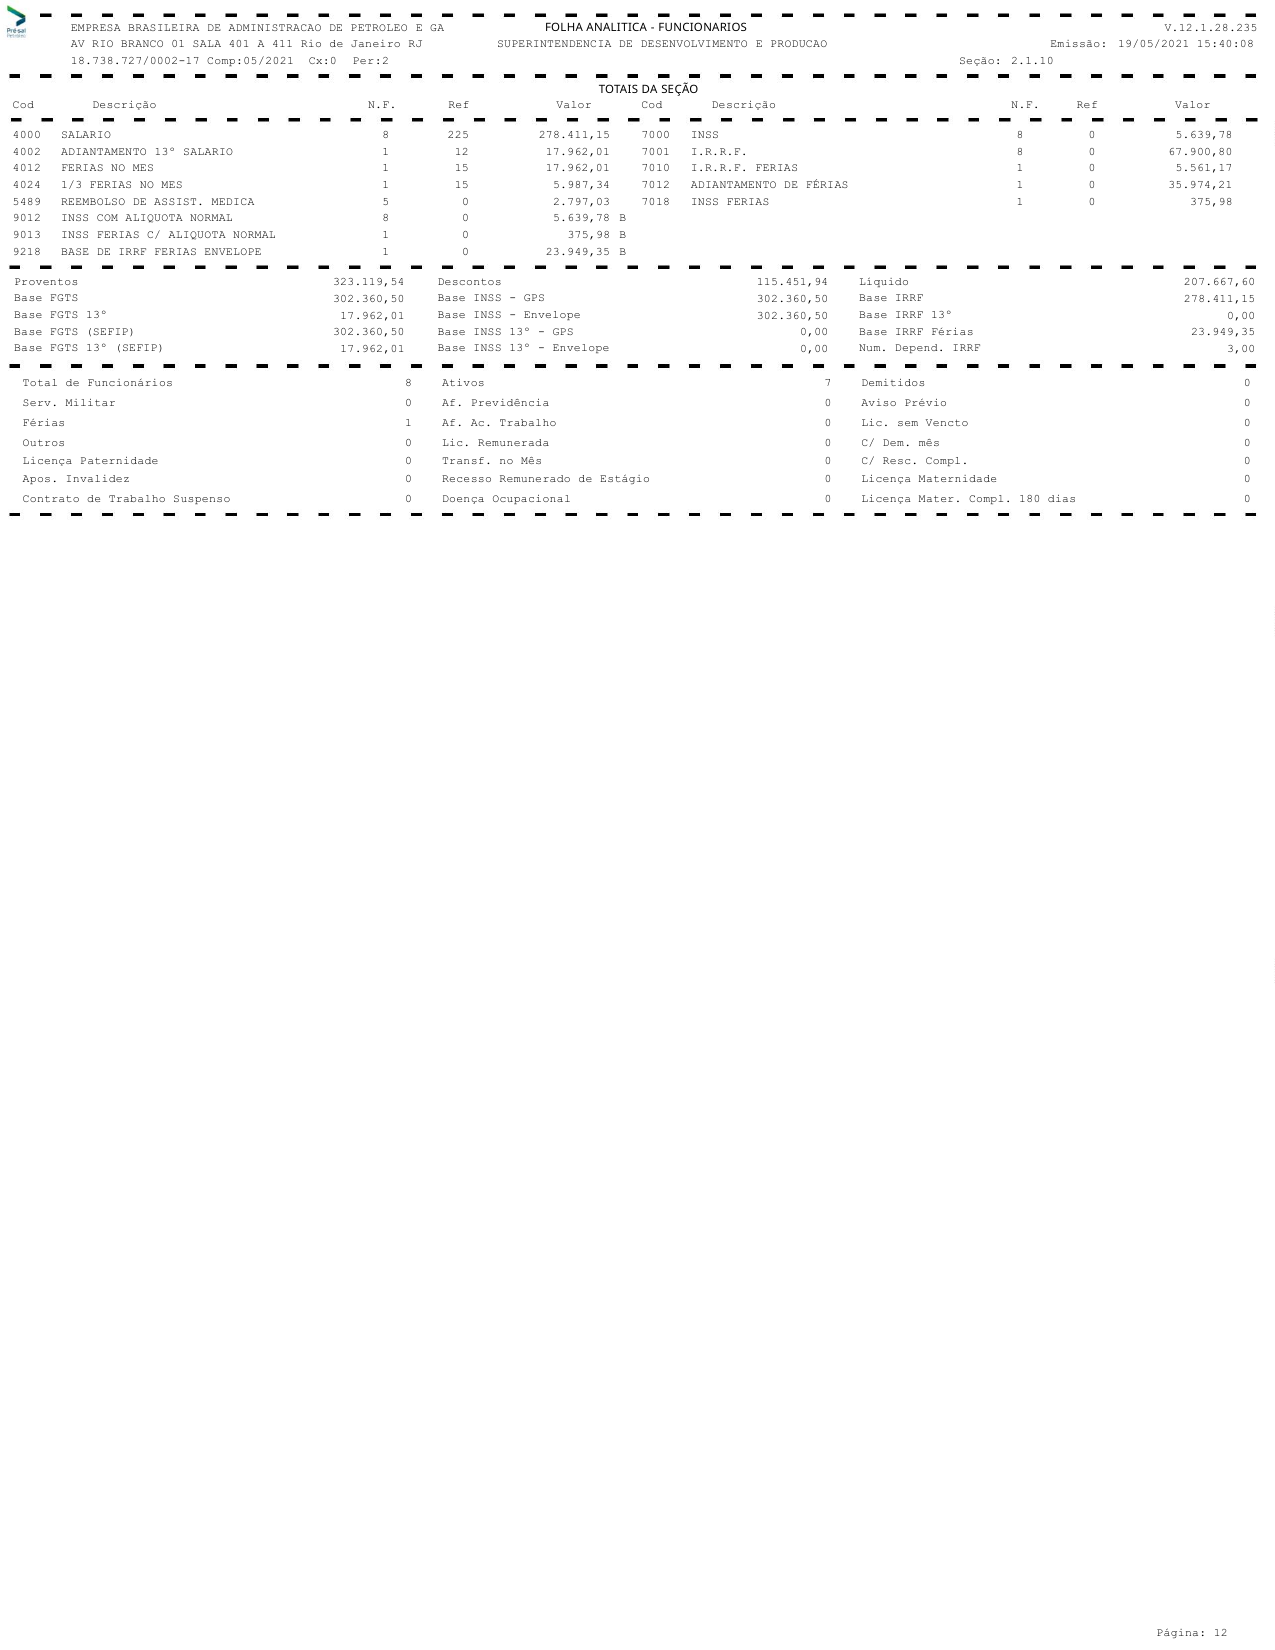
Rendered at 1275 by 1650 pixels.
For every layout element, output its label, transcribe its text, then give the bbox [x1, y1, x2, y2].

text 4 [12, 178, 19, 191]
text Base IRRF [859, 291, 941, 304]
text 0 [462, 228, 486, 241]
text 0 [1088, 178, 1113, 191]
text 7018 [641, 194, 687, 208]
text 0 [405, 472, 429, 485]
text Emissão: [1050, 37, 1118, 50]
text 8 [405, 375, 429, 389]
text 375,98 [1190, 194, 1250, 208]
text 19/05/2021 15:40:08 [1118, 37, 1275, 50]
text 9 [12, 244, 19, 258]
text 0 [824, 395, 849, 409]
text 17.962,01 [340, 342, 422, 355]
text 0 [1088, 144, 1113, 158]
text 0 [462, 244, 486, 258]
text Descontos [437, 274, 519, 288]
text 4 [12, 144, 19, 158]
text Ref [448, 97, 487, 111]
text Licença Mater. Compl. 180 dias [861, 492, 1102, 505]
text 302.360,50 [333, 325, 422, 338]
text 0 [405, 453, 429, 467]
text Proventos [14, 274, 96, 288]
text ADIANTAMENTO 13º SALARIO [61, 144, 258, 158]
text 115.451,94 [757, 275, 846, 288]
text 7000 [641, 128, 687, 141]
text 012 [19, 161, 58, 174]
text 1 [1016, 194, 1041, 208]
text Licença Maternidade [861, 472, 1018, 485]
text Valor [556, 97, 609, 111]
text 3,00 [1227, 342, 1273, 355]
text Lic. Remunerada [442, 435, 574, 449]
text 278.411,15 [1184, 292, 1273, 305]
text 0 [1244, 492, 1268, 505]
text 17.962,01 [340, 308, 422, 322]
text 0 [1088, 161, 1113, 174]
text 5.987,34 [553, 178, 627, 191]
text 000 [19, 128, 58, 141]
text ADIANTAMENTO DE FÉRIAS [691, 178, 872, 191]
text Descrição [711, 97, 793, 111]
text 5.561,17 [1175, 161, 1250, 174]
text 1 [382, 144, 406, 158]
text EMPRESA BRASILEIRA DE ADMINISTRACAO DE PETROLEO E GA [71, 20, 469, 34]
text INSS COM ALIQUOTA NORMAL [61, 211, 301, 224]
text 5 [12, 194, 19, 208]
text 9 [12, 228, 19, 241]
text 0 [1244, 472, 1268, 485]
text Af. Previdência [442, 395, 567, 409]
text 1 [405, 415, 429, 429]
text 5.639,78 B [553, 211, 643, 224]
text Página: 12 [1156, 1626, 1244, 1639]
text 1 [71, 53, 78, 67]
text 012 [19, 211, 58, 224]
text AV RIO BRANCO 01 SALA 401 A 411 Rio de Janeiro RJ [71, 37, 469, 50]
text Doença Ocupacional [442, 492, 675, 505]
text 0 [462, 211, 486, 224]
text 0 [1088, 128, 1113, 141]
text 375,98 B [567, 228, 643, 241]
text 302.360,50 [757, 292, 846, 305]
text 8 [1016, 144, 1041, 158]
text V.12.1.28.235 [1164, 20, 1275, 34]
text BASE DE IRRF FERIAS ENVELOPE [61, 244, 301, 258]
text Líquido [859, 274, 926, 288]
text 013 [19, 228, 58, 241]
text 0 [405, 435, 429, 449]
text 302.360,50 [333, 292, 422, 305]
text 0 [824, 435, 849, 449]
text N.F. [1011, 97, 1057, 111]
text Base IRRF 13º [859, 308, 999, 321]
text 15 [454, 161, 486, 174]
text 9 [12, 211, 19, 224]
text 35.974,21 [1168, 178, 1250, 191]
text 7010 [641, 161, 687, 174]
text 0,00 [800, 342, 846, 355]
text Ativos [442, 375, 502, 389]
text Base FGTS 13º (SEFIP) [14, 341, 188, 354]
text Base INSS - GPS [437, 291, 562, 304]
text Ref [1076, 97, 1115, 111]
text 1 [1016, 178, 1041, 191]
text 0 [1244, 375, 1268, 389]
text Af. Ac. Trabalho [442, 415, 574, 429]
text Apos. Invalidez [22, 472, 179, 485]
text I.R.R.F. FERIAS [691, 161, 872, 174]
text INSS [691, 128, 736, 141]
text 278.411,15 [538, 128, 627, 141]
text SUPERINTENDENCIA DE DESENVOLVIMENTO E PRODUCAO [497, 37, 852, 50]
text 002 [19, 144, 58, 158]
text 8 [382, 211, 406, 224]
text 5.639,78 [1175, 128, 1250, 141]
text 024 [19, 178, 58, 191]
text Base FGTS 13º [14, 308, 188, 321]
text 0 [824, 472, 849, 485]
text 0 [405, 395, 429, 409]
text SALARIO [61, 128, 128, 141]
text Recesso Remunerado de Estágio [442, 472, 675, 485]
text TOTAIS DA SEÇÃO [598, 82, 723, 96]
text 207.667,60 [1184, 275, 1273, 288]
text 5 [382, 194, 406, 208]
text Base FGTS [14, 291, 96, 304]
text 8 [382, 128, 406, 141]
text Base FGTS (SEFIP) [14, 324, 188, 338]
text Férias [22, 415, 83, 429]
text 7 [824, 375, 849, 389]
text 0 [824, 492, 849, 505]
text 17.962,01 [546, 161, 627, 174]
text Lic. sem Vencto [861, 415, 986, 429]
text Valor [1175, 97, 1228, 111]
text 0 [1244, 395, 1268, 409]
text FERIAS NO MES [61, 161, 258, 174]
text 0,00 [1227, 308, 1273, 322]
text Demitidos [861, 375, 943, 389]
text 12 [454, 144, 486, 158]
text 225 [447, 128, 486, 141]
text C/ Resc. Compl. [861, 453, 1018, 467]
text 17.962,01 [546, 144, 627, 158]
text Contrato de Trabalho Suspenso [22, 492, 256, 505]
text FOLHA ANALITICA - FUNCIONARIOS [545, 20, 785, 34]
text 218 [19, 244, 58, 258]
text 4 [12, 128, 19, 141]
text Outros [22, 435, 83, 449]
text 8.738.727/0002-17 Comp:05/2021 Cx:0 Per:2 [78, 53, 414, 67]
text Licença Paternidade [22, 453, 179, 467]
text Serv. Militar [22, 395, 196, 409]
text Total de Funcionários [22, 375, 196, 389]
text 0,00 [800, 325, 846, 338]
text 4 [12, 161, 19, 174]
text I.R.R.F. [691, 144, 765, 158]
text 1 [382, 244, 406, 258]
text INSS FERIAS [691, 194, 872, 208]
text 323.119,54 [333, 275, 422, 288]
text 67.900,80 [1168, 144, 1250, 158]
text 23.949,35 B [546, 244, 643, 258]
text 0 [1244, 415, 1268, 429]
text 7001 [641, 144, 687, 158]
text 1 [382, 161, 406, 174]
text INSS FERIAS C/ ALIQUOTA NORMAL [61, 228, 301, 241]
text 15 [454, 178, 486, 191]
text 0 [824, 415, 849, 429]
text 302.360,50 [757, 308, 846, 322]
text 23.949,35 [1191, 325, 1273, 338]
text 0 [405, 492, 429, 505]
text 1 [382, 178, 406, 191]
text C/ Dem. mês [861, 435, 986, 449]
text Transf. no Mês [442, 453, 574, 467]
text N.F. [368, 97, 414, 111]
text 0 [1088, 194, 1113, 208]
text 1 [382, 228, 406, 241]
text Aviso Prévio [861, 395, 964, 409]
text Base IRRF Férias [859, 324, 999, 338]
text Cod [641, 97, 680, 111]
text Num. Depend. IRRF [859, 341, 999, 354]
picture [0, 0, 1275, 1650]
text Base INSS 13º - Envelope [437, 341, 635, 354]
text Seção: 2.1.10 [959, 53, 1130, 67]
text 489 [19, 194, 58, 208]
text 0 [1244, 435, 1268, 449]
text Base INSS - Envelope [437, 308, 635, 321]
text 1/3 FERIAS NO MES [61, 178, 201, 191]
text REEMBOLSO DE ASSIST. MEDICA [61, 194, 301, 208]
text Cod [12, 97, 51, 111]
text 0 [824, 453, 849, 467]
text 7012 [641, 178, 687, 191]
text Base INSS 13º - GPS [437, 324, 635, 338]
text 2.797,03 [553, 194, 627, 208]
text Descrição [92, 97, 174, 111]
text 8 [1016, 128, 1041, 141]
text 1 [1016, 161, 1041, 174]
text 0 [1244, 453, 1268, 467]
text 0 [462, 194, 486, 208]
